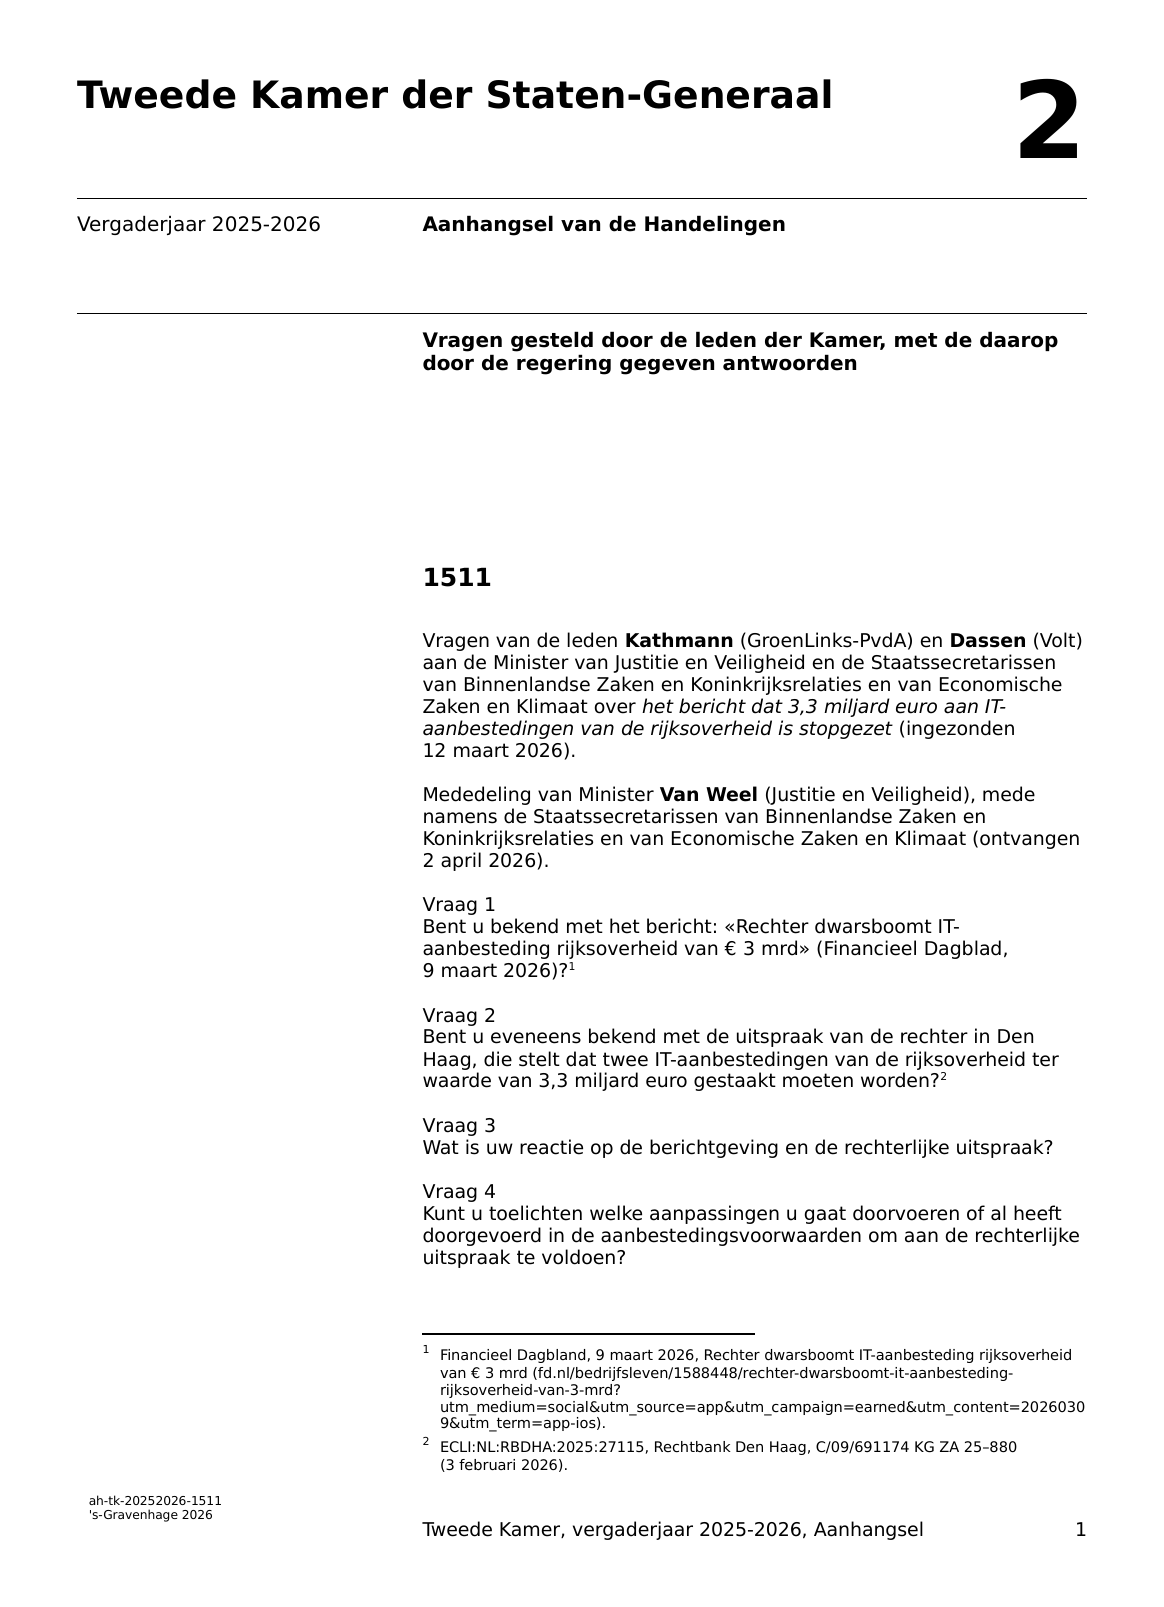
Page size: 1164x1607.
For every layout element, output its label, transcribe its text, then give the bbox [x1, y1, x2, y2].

text 's-Gravenhage 2026 [88, 1508, 323, 1522]
table_cell Aanhangsel van de Handelingen [422, 199, 1087, 313]
text Vraag 4 [422, 1181, 1087, 1203]
text Vraag 1 [422, 894, 1087, 916]
table_cell Vergaderjaar 2025-2026 [77, 199, 422, 313]
text ah-tk-20252026-1511 [88, 1494, 323, 1508]
text Kunt u toelichten welke aanpassingen u gaat doorvoeren of al heeft doorgevoerd in de aanbestedingsvoorwaarden om aan de rechterlijke uitspraak te voldoen? [422, 1203, 1087, 1269]
text Vraag 3 [422, 1114, 1087, 1137]
text Financieel Dagbland, 9 maart 2026, Rechter dwarsboomt IT-aanbesteding rijksoverheid van € 3 mrd (fd.nl/bedrijfsleven/1588448/rechter-dwarsboomt-it-aanbesteding-rijksoverheid-van-3-mrd?utm_medium=social&utm_source=app&utm_campaign=earned&utm_content=20260309&utm_term=app-ios). [422, 1343, 1087, 1432]
text Mededeling van Minister Van Weel (Justitie en Veiligheid), mede namens de Staatssecretarissen van Binnenlandse Zaken en Koninkrijksrelaties en van Economische Zaken en Klimaat (ontvangen 2 april 2026). [422, 784, 1087, 872]
text 1511 [422, 563, 1087, 592]
text Vragen van de leden Kathmann (GroenLinks-PvdA) en Dassen (Volt) aan de Minister van Justitie en Veiligheid en de Staatssecretarissen van Binnenlandse Zaken en Koninkrijksrelaties en van Economische Zaken en Klimaat over het bericht dat 3,3 miljard euro aan IT-aanbestedingen van de rijksoverheid is stopgezet (ingezonden 12 maart 2026). [422, 630, 1087, 762]
table_header Tweede Kamer der Staten-Generaal [77, 59, 886, 198]
text Wat is uw reactie op de berichtgeving en de rechterlijke uitspraak? [422, 1137, 1087, 1158]
table_cell Vragen gesteld door de leden der Kamer, met de daarop door de regering gegeven antwoorden [422, 314, 1087, 375]
table_header 2 [886, 59, 1087, 198]
text ECLI:NL:RBDHA:2025:27115, Rechtbank Den Haag, C/09/691174 KG ZA 25–880 (3 februari 2026). [422, 1435, 1087, 1474]
text Bent u bekend met het bericht: «Rechter dwarsboomt IT-aanbesteding rijksoverheid van € 3 mrd» (Financieel Dagblad, 9 maart 2026)? [422, 916, 1087, 982]
text Bent u eveneens bekend met de uitspraak van de rechter in Den Haag, die stelt dat twee IT-aanbestedingen van de rijksoverheid ter waarde van 3,3 miljard euro gestaakt moeten worden? [422, 1026, 1087, 1092]
text Vraag 2 [422, 1004, 1087, 1026]
table_cell [77, 314, 422, 375]
